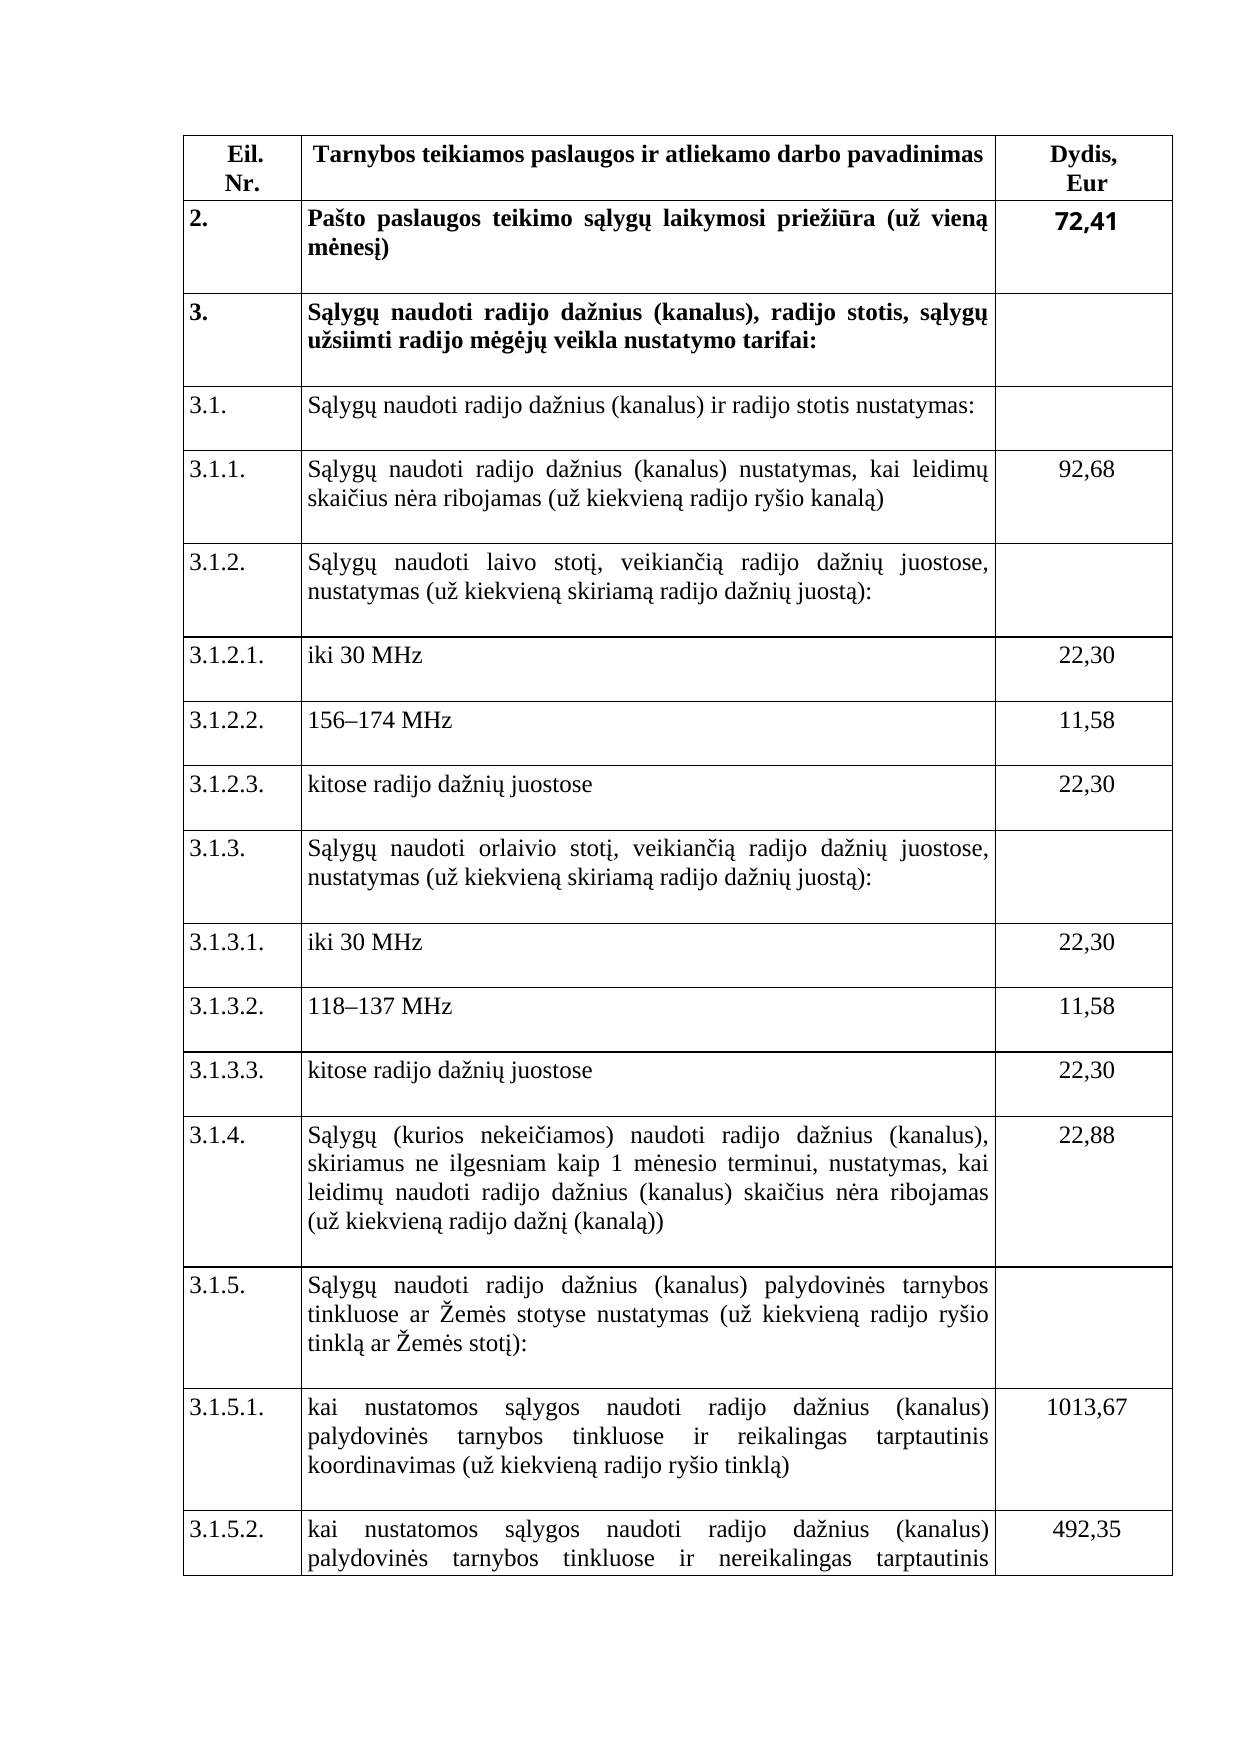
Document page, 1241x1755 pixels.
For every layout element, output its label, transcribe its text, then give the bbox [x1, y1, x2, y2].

table_cell Pašto paslaugos teikimo sąlygų laikymosi priežiūra (už vieną mėnesį) [302, 201, 995, 293]
table_header Tarnybos teikiamos paslaugos ir atliekamo darbo pavadinimas [302, 136, 995, 199]
table_cell Sąlygų (kurios nekeičiamos) naudoti radijo dažnius (kanalus), skiriamus ne ilgesniam kaip 1 mėnesio terminui, nustatymas, kai leidimų naudoti radijo dažnius (kanalus) skaičius nėra ribojamas (už kiekvieną radijo dažnį (kanalą)) [302, 1117, 995, 1266]
table_cell 1013,67 [996, 1389, 1172, 1510]
table_cell [996, 294, 1172, 386]
table_cell iki 30 MHz [302, 638, 995, 701]
table_cell 3.1.5.2. [184, 1511, 301, 1574]
table_cell Sąlygų naudoti laivo stotį, veikiančią radijo dažnių juostose, nustatymas (už kiekvieną skiriamą radijo dažnių juostą): [302, 544, 995, 636]
table_cell 3.1. [184, 387, 301, 450]
table_cell 3.1.3.2. [184, 988, 301, 1051]
table_cell Sąlygų naudoti orlaivio stotį, veikiančią radijo dažnių juostose, nustatymas (už kiekvieną skiriamą radijo dažnių juostą): [302, 831, 995, 923]
table_cell 22,30 [996, 924, 1172, 987]
table_cell 11,58 [996, 702, 1172, 765]
table_cell 22,30 [996, 766, 1172, 829]
table_cell 3.1.2. [184, 544, 301, 636]
table_cell kai nustatomos sąlygos naudoti radijo dažnius (kanalus) palydovinės tarnybos tinkluose ir nereikalingas tarptautinis [302, 1511, 995, 1574]
table_cell iki 30 MHz [302, 924, 995, 987]
table_cell 22,30 [996, 1053, 1172, 1116]
table_cell 3.1.3.3. [184, 1053, 301, 1116]
table_cell 118–137 MHz [302, 988, 995, 1051]
table_cell kitose radijo dažnių juostose [302, 766, 995, 829]
table_cell [996, 544, 1172, 636]
table_cell kitose radijo dažnių juostose [302, 1053, 995, 1116]
table_cell 492,35 [996, 1511, 1172, 1574]
table_cell Sąlygų naudoti radijo dažnius (kanalus) ir radijo stotis nustatymas: [302, 387, 995, 450]
table_cell 3.1.2.3. [184, 766, 301, 829]
table_cell 156–174 MHz [302, 702, 995, 765]
table_cell 72,41 [996, 201, 1172, 293]
table_cell 92,68 [996, 451, 1172, 543]
table_cell 3.1.5.1. [184, 1389, 301, 1510]
table_cell [996, 387, 1172, 450]
table_header Eil. Nr. [184, 136, 301, 199]
table_cell 3.1.3. [184, 831, 301, 923]
table_cell [996, 831, 1172, 923]
table_cell Sąlygų naudoti radijo dažnius (kanalus) nustatymas, kai leidimų skaičius nėra ribojamas (už kiekvieną radijo ryšio kanalą) [302, 451, 995, 543]
table_cell 3.1.5. [184, 1268, 301, 1388]
table_cell 3.1.4. [184, 1117, 301, 1266]
table_cell 22,30 [996, 638, 1172, 701]
table_cell 11,58 [996, 988, 1172, 1051]
table_cell [996, 1268, 1172, 1388]
table_cell Sąlygų naudoti radijo dažnius (kanalus), radijo stotis, sąlygų užsiimti radijo mėgėjų veikla nustatymo tarifai: [302, 294, 995, 386]
table_cell 2. [184, 201, 301, 293]
table_cell 3.1.1. [184, 451, 301, 543]
table_cell 3.1.2.1. [184, 638, 301, 701]
table_cell kai nustatomos sąlygos naudoti radijo dažnius (kanalus) palydovinės tarnybos tinkluose ir reikalingas tarptautinis koordinavimas (už kiekvieną radijo ryšio tinklą) [302, 1389, 995, 1510]
table_header Dydis, Eur [996, 136, 1172, 199]
table_cell 22,88 [996, 1117, 1172, 1266]
table_cell 3.1.3.1. [184, 924, 301, 987]
table_cell 3. [184, 294, 301, 386]
table_cell 3.1.2.2. [184, 702, 301, 765]
table_cell Sąlygų naudoti radijo dažnius (kanalus) palydovinės tarnybos tinkluose ar Žemės stotyse nustatymas (už kiekvieną radijo ryšio tinklą ar Žemės stotį): [302, 1268, 995, 1388]
